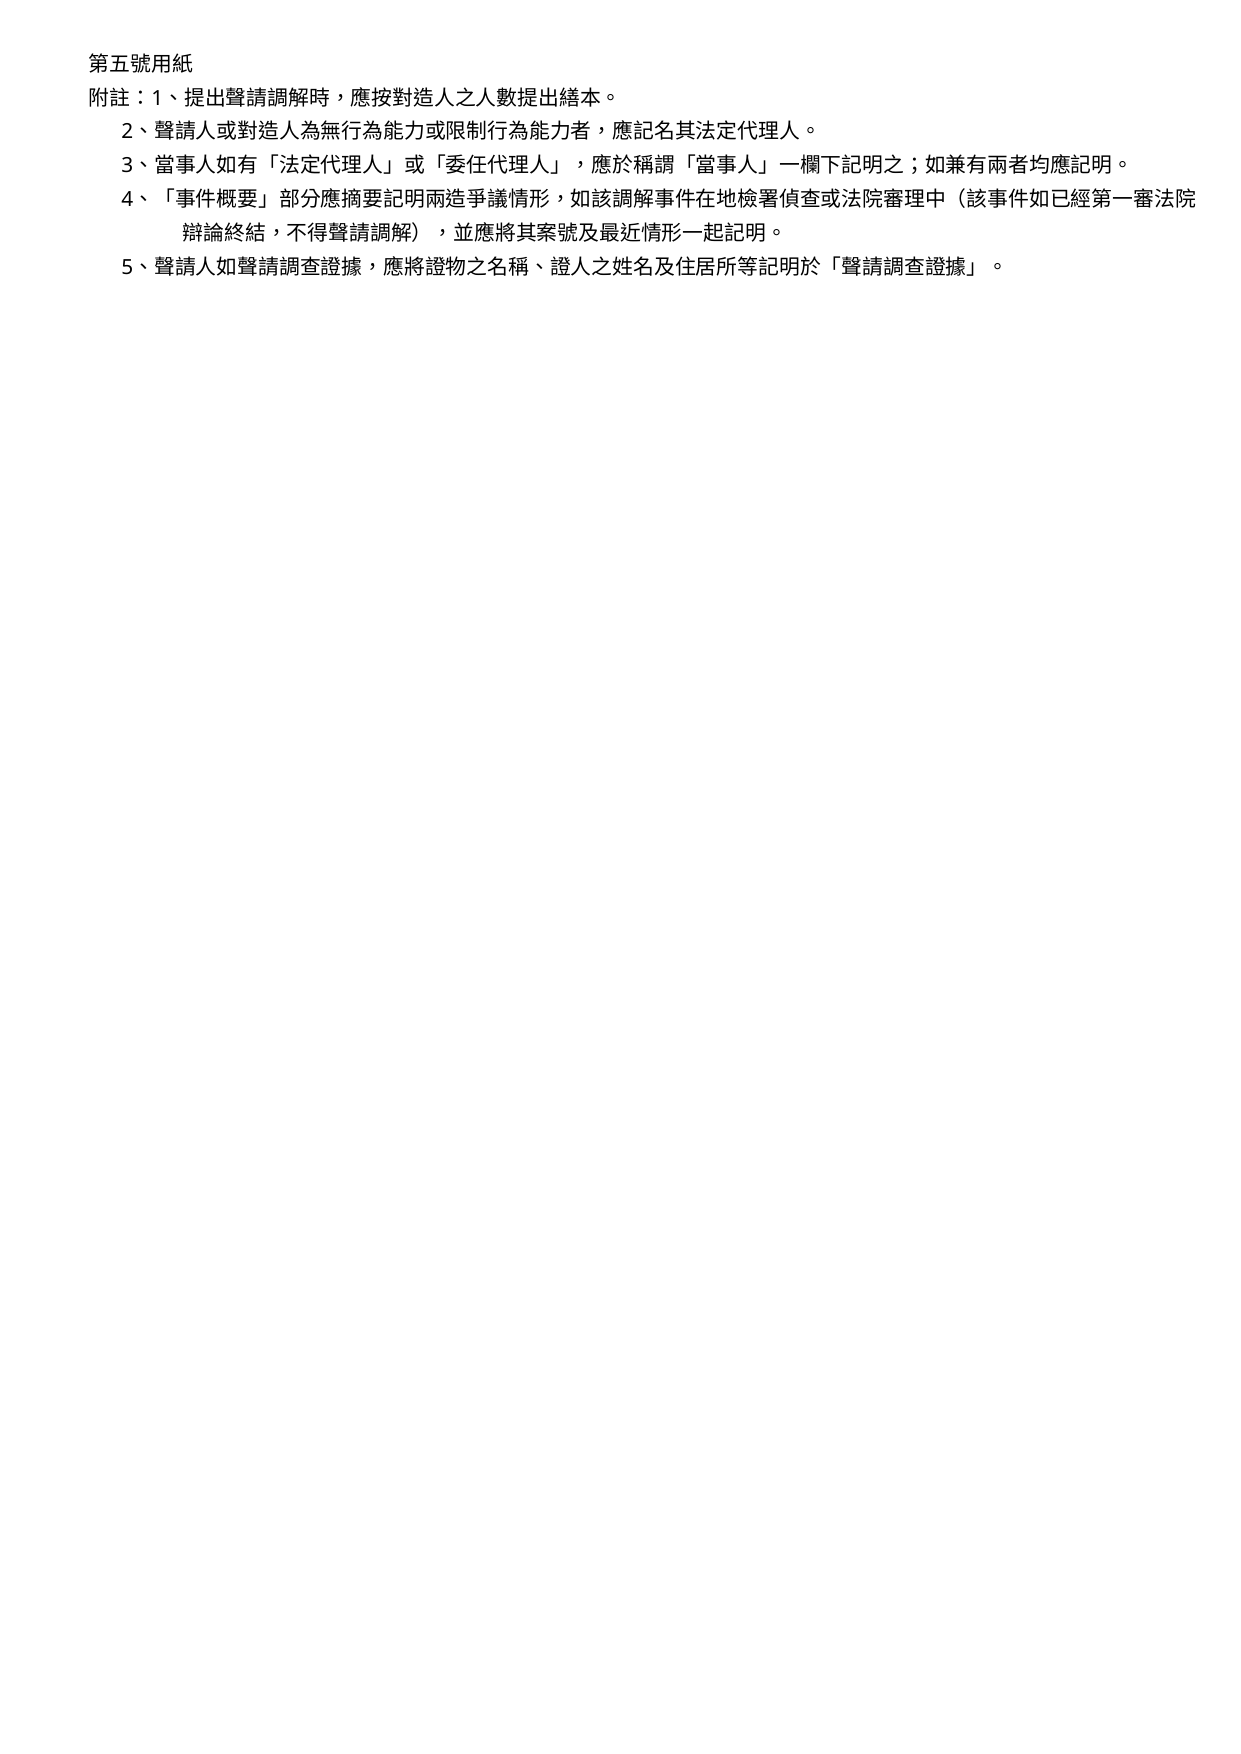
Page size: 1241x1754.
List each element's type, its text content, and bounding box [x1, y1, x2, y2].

text 2、聲請人或對造人為無行為能力或限制行為能力者，應記名其法定代理人。 [89, 113, 1211, 147]
text 辯論終結，不得聲請調解），並應將其案號及最近情形一起記明。 [89, 215, 1211, 249]
text 第五號用紙 [89, 45, 1211, 79]
text 3、當事人如有「法定代理人」或「委任代理人」，應於稱謂「當事人」一欄下記明之；如兼有兩者均應記明。 [89, 147, 1211, 181]
text 附註：1、提出聲請調解時，應按對造人之人數提出繕本。 [89, 79, 1211, 113]
text 5、聲請人如聲請調查證據，應將證物之名稱、證人之姓名及住居所等記明於「聲請調查證據」。 [89, 249, 1211, 283]
text 4、「事件概要」部分應摘要記明兩造爭議情形，如該調解事件在地檢署偵查或法院審理中（該事件如已經第一審法院 [89, 181, 1211, 215]
